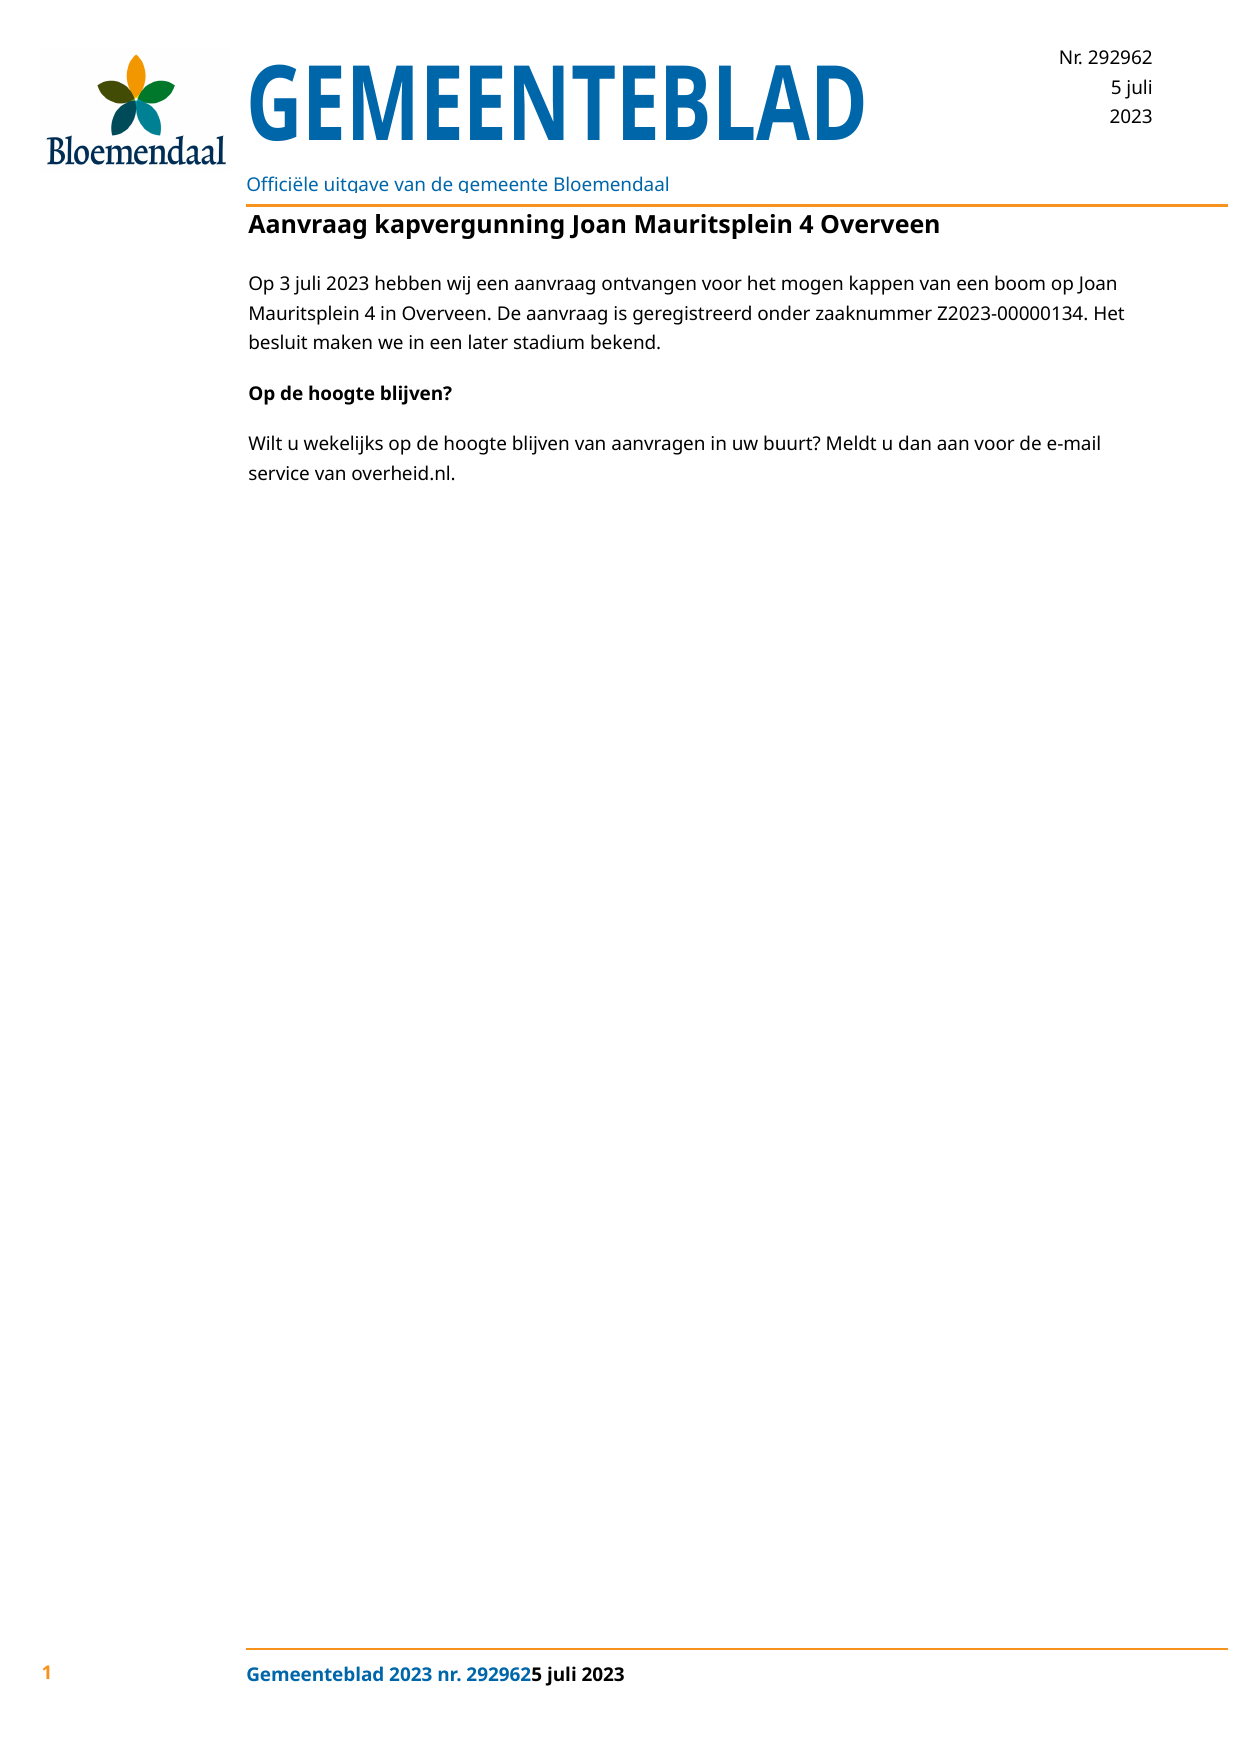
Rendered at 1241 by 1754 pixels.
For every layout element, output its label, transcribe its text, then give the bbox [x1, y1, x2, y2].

text Op de hoogte blijven? [248, 380, 1152, 406]
text Wilt u wekelijks op de hoogte blijven van aanvragen in uw buurt? Meldt u dan aan voor de e-mail service van overheid.nl. [248, 430, 1152, 486]
text Op 3 juli 2023 hebben wij een aanvraag ontvangen voor het mogen kappen van een boom op Joan Mauritsplein 4 in Overveen. De aanvraag is geregistreerd onder zaaknummer Z2023-00000134. Het besluit maken we in een later stadium bekend. [248, 270, 1152, 355]
picture [41, 47, 231, 172]
text Aanvraag kapvergunning Joan Mauritsplein 4 Overveen [248, 207, 1152, 241]
